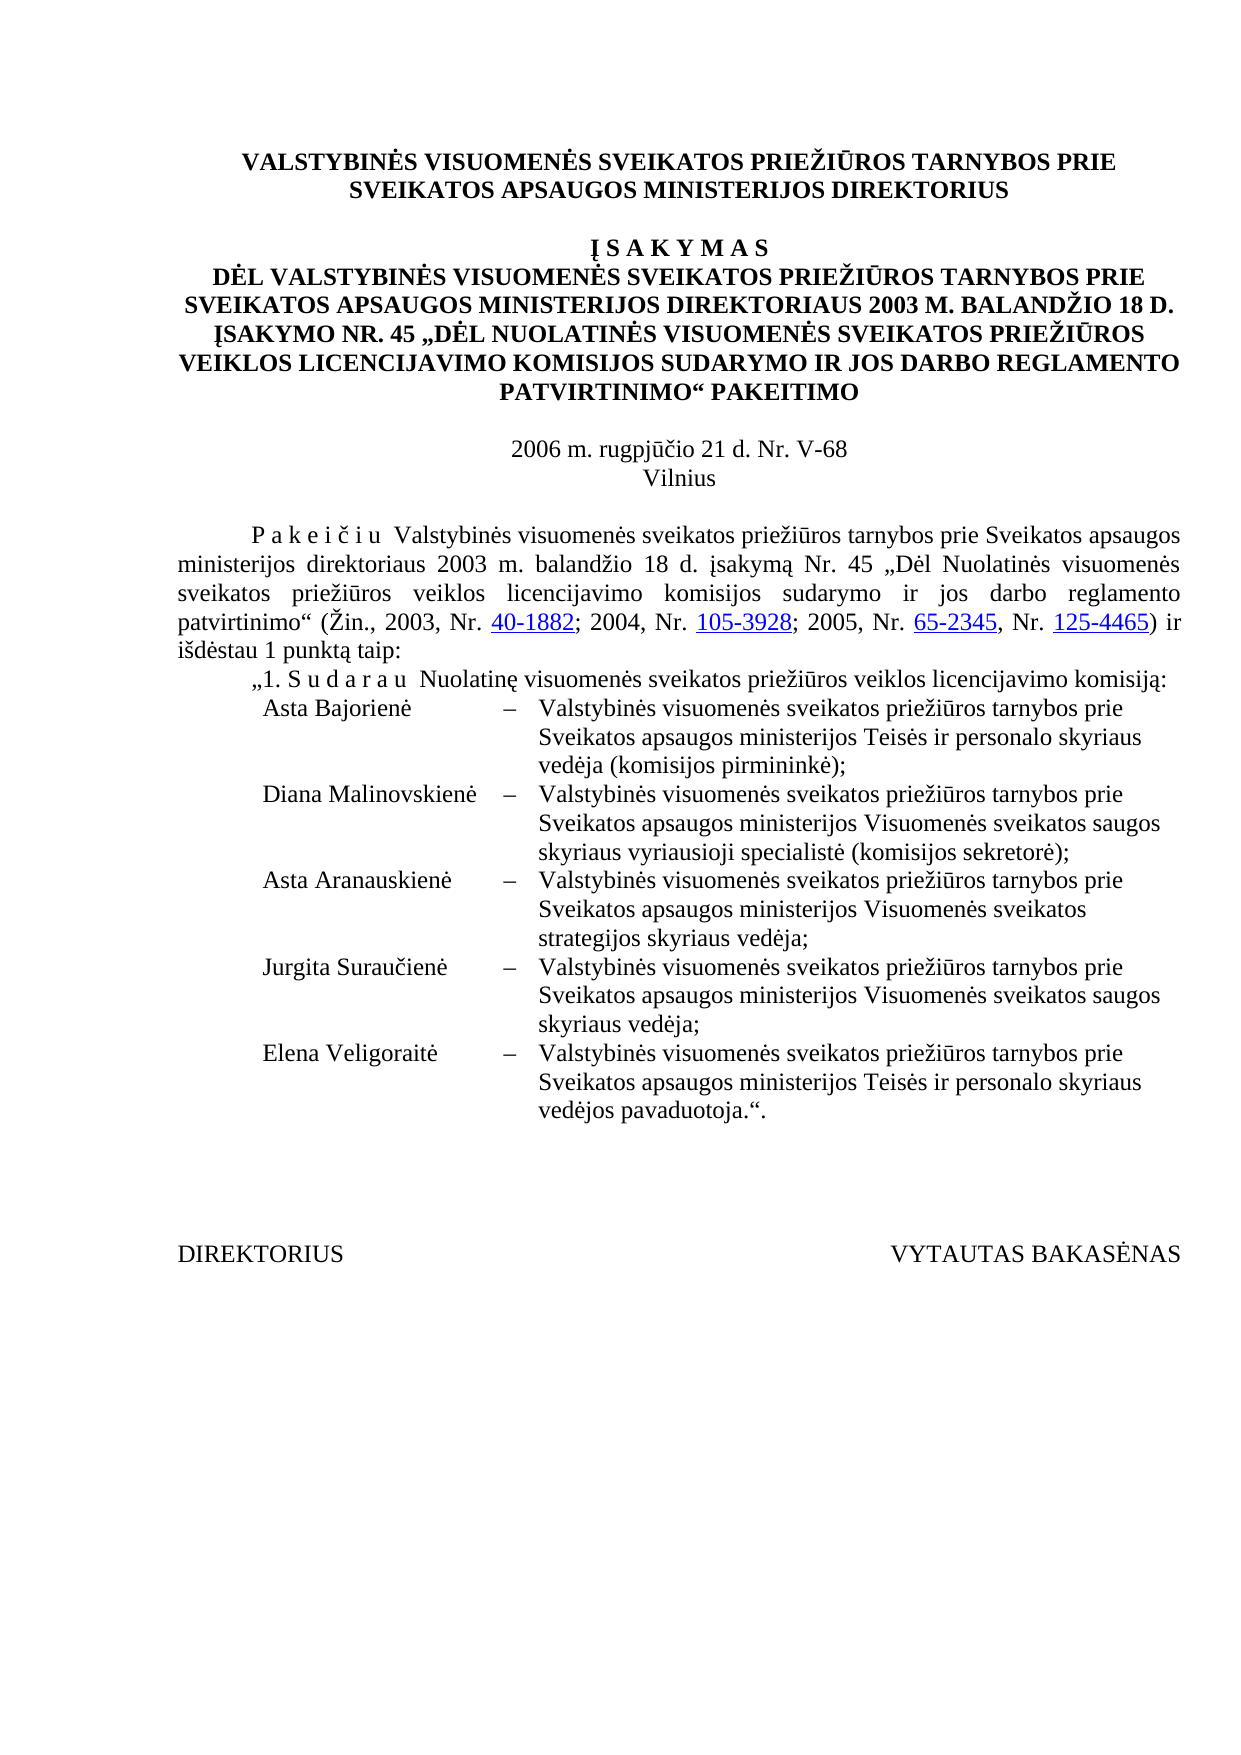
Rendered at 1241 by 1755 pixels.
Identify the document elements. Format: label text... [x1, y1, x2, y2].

text DĖL VALSTYBINĖS VISUOMENĖS SVEIKATOS PRIEŽIŪROS TARNYBOS PRIE SVEIKATOS APSAUGOS MINISTERIJOS DIREKTORIAUS 2003 M. BALANDŽIO 18 D. ĮSAKYMO NR. 45 „DĖL NUOLATINĖS VISUOMENĖS SVEIKATOS PRIEŽIŪROS VEIKLOS LICENCIJAVIMO KOMISIJOS SUDARYMO IR JOS DARBO REGLAMENTO PATVIRTINIMO“ PAKEITIMO [177, 262, 1181, 406]
table_cell – [491, 1038, 527, 1124]
table_header Valstybinės visuomenės sveikatos priežiūros tarnybos prie Sveikatos apsaugos ministerijos Teisės ir personalo skyriaus vedėja (komisijos pirmininkė); [527, 693, 1181, 779]
table_cell – [491, 952, 527, 1038]
text VALSTYBINĖS VISUOMENĖS SVEIKATOS PRIEŽIŪROS TARNYBOS PRIE SVEIKATOS APSAUGOS MINISTERIJOS DIREKTORIUS [177, 147, 1181, 204]
table_cell Valstybinės visuomenės sveikatos priežiūros tarnybos prie Sveikatos apsaugos ministerijos Teisės ir personalo skyriaus vedėjos pavaduotoja.“. [527, 1038, 1181, 1124]
text Pakeičiu Valstybinės visuomenės sveikatos priežiūros tarnybos prie Sveikatos apsaugos ministerijos direktoriaus 2003 m. balandžio 18 d. įsakymą Nr. 45 „Dėl Nuolatinės visuomenės sveikatos priežiūros veiklos licencijavimo komisijos sudarymo ir jos darbo reglamento patvirtinimo“ (Žin., 2003, Nr. 40-1882; 2004, Nr. 105-3928; 2005, Nr. 65-2345, Nr. 125-4465) ir išdėstau 1 punktą taip: [177, 521, 1181, 664]
table_cell Valstybinės visuomenės sveikatos priežiūros tarnybos prie Sveikatos apsaugos ministerijos Visuomenės sveikatos saugos skyriaus vyriausioji specialistė (komisijos sekretorė); [527, 779, 1181, 866]
table_cell Valstybinės visuomenės sveikatos priežiūros tarnybos prie Sveikatos apsaugos ministerijos Visuomenės sveikatos strategijos skyriaus vedėja; [527, 866, 1181, 952]
text Vilnius [177, 463, 1181, 492]
table_header Asta Bajorienė [177, 693, 491, 779]
table_cell Elena Veligoraitė [177, 1038, 491, 1124]
text 2006 m. rugpjūčio 21 d. Nr. V-68 [177, 434, 1181, 463]
table_cell Diana Malinovskienė [177, 779, 491, 866]
table_header – [491, 693, 527, 779]
text Į S A K Y M A S [177, 233, 1181, 262]
table_cell Jurgita Suraučienė [177, 952, 491, 1038]
table_cell – [491, 866, 527, 952]
table_cell Valstybinės visuomenės sveikatos priežiūros tarnybos prie Sveikatos apsaugos ministerijos Visuomenės sveikatos saugos skyriaus vedėja; [527, 952, 1181, 1038]
text „1. Sudarau Nuolatinę visuomenės sveikatos priežiūros veiklos licencijavimo komisiją: [177, 664, 1181, 693]
text DIREKTORIUS VYTAUTAS BAKASĖNAS [177, 1239, 1181, 1268]
table_cell Asta Aranauskienė [177, 866, 491, 952]
table_cell – [491, 779, 527, 866]
